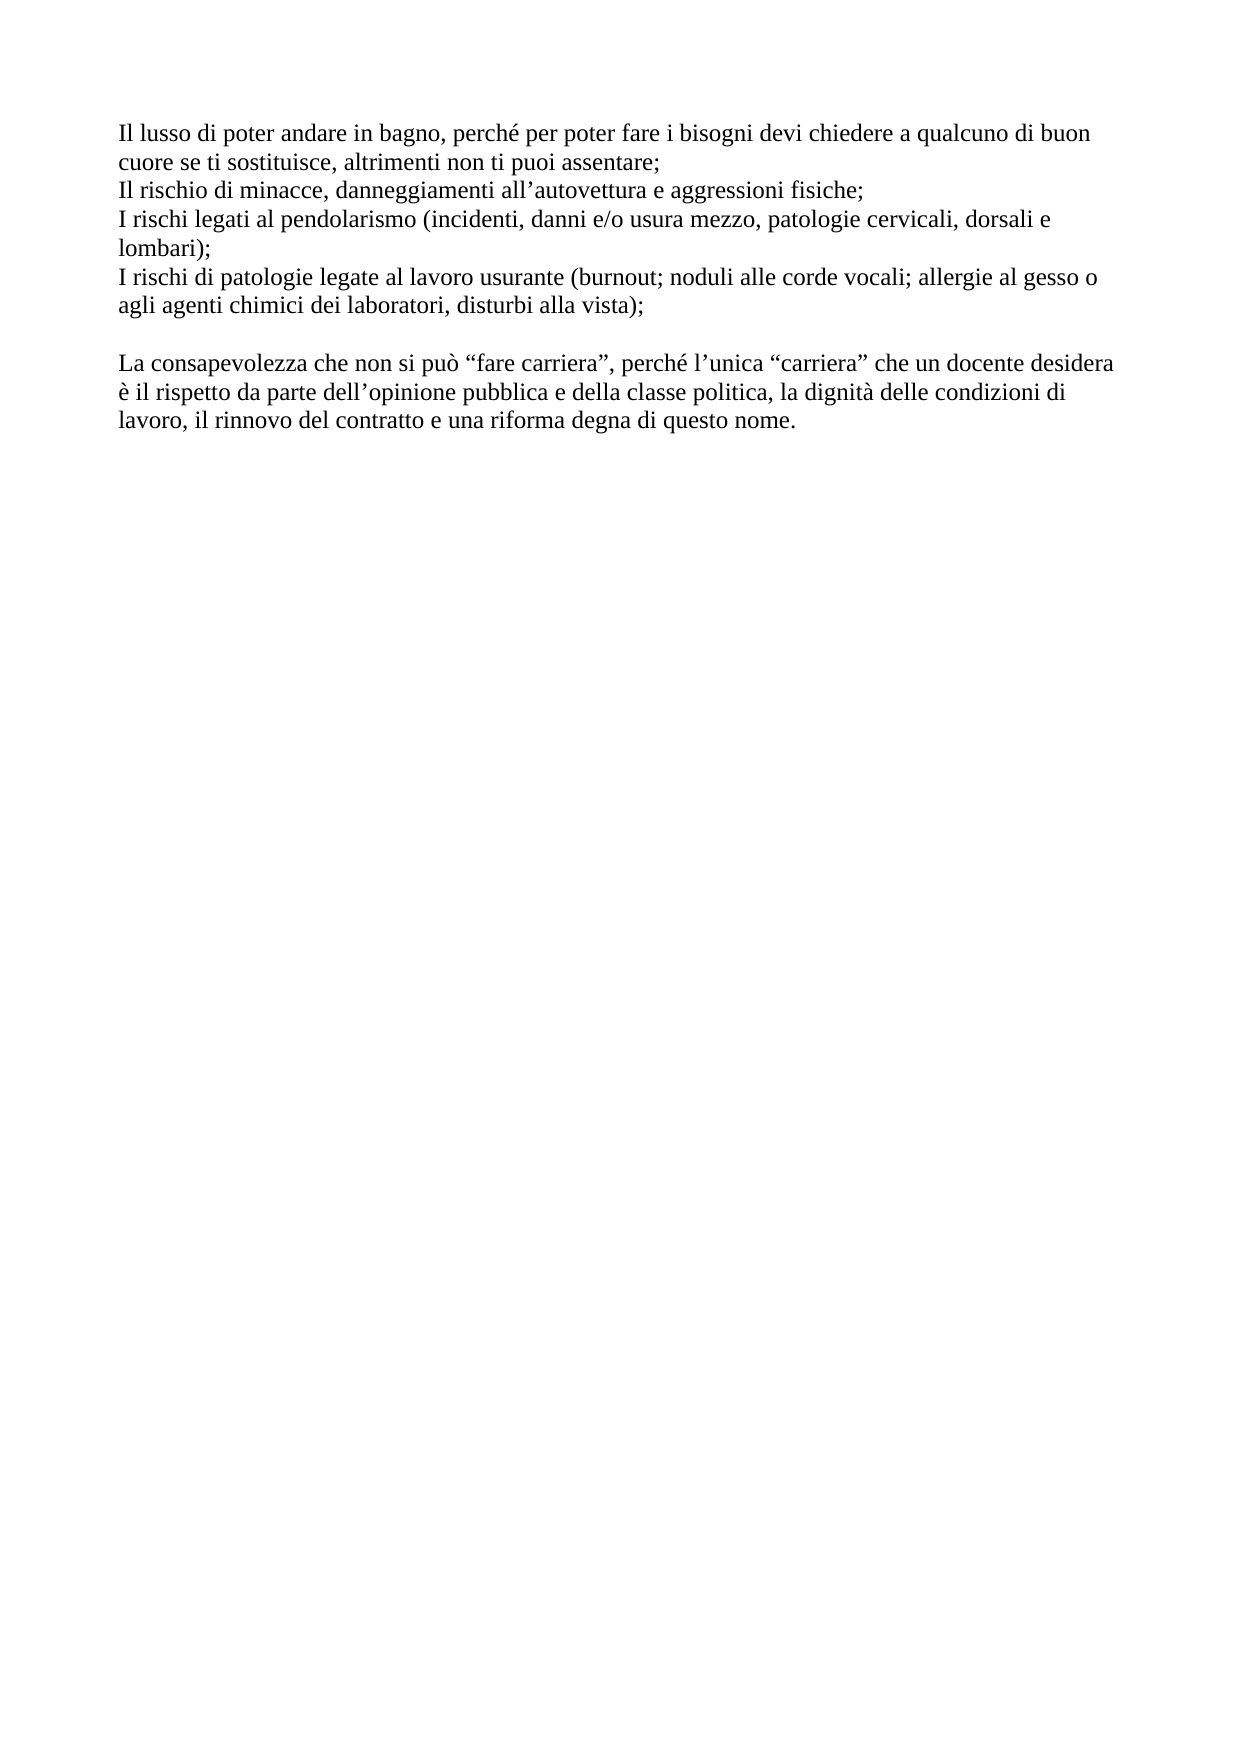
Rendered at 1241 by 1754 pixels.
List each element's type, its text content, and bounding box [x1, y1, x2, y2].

text I rischi di patologie legate al lavoro usurante (burnout; noduli alle corde vocali; allergie al gesso o agli agenti chimici dei laboratori, disturbi alla vista); [118, 262, 1122, 319]
text I rischi legati al pendolarismo (incidenti, danni e/o usura mezzo, patologie cervicali, dorsali e lombari); [118, 204, 1122, 262]
text Il lusso di poter andare in bagno, perché per poter fare i bisogni devi chiedere a qualcuno di buon cuore se ti sostituisce, altrimenti non ti puoi assentare; [118, 118, 1122, 176]
text Il rischio di minacce, danneggiamenti all’autovettura e aggressioni fisiche; [118, 176, 1122, 204]
text La consapevolezza che non si può “fare carriera”, perché l’unica “carriera” che un docente desidera è il rispetto da parte dell’opinione pubblica e della classe politica, la dignità delle condizioni di lavoro, il rinnovo del contratto e una riforma degna di questo nome. [118, 348, 1122, 434]
